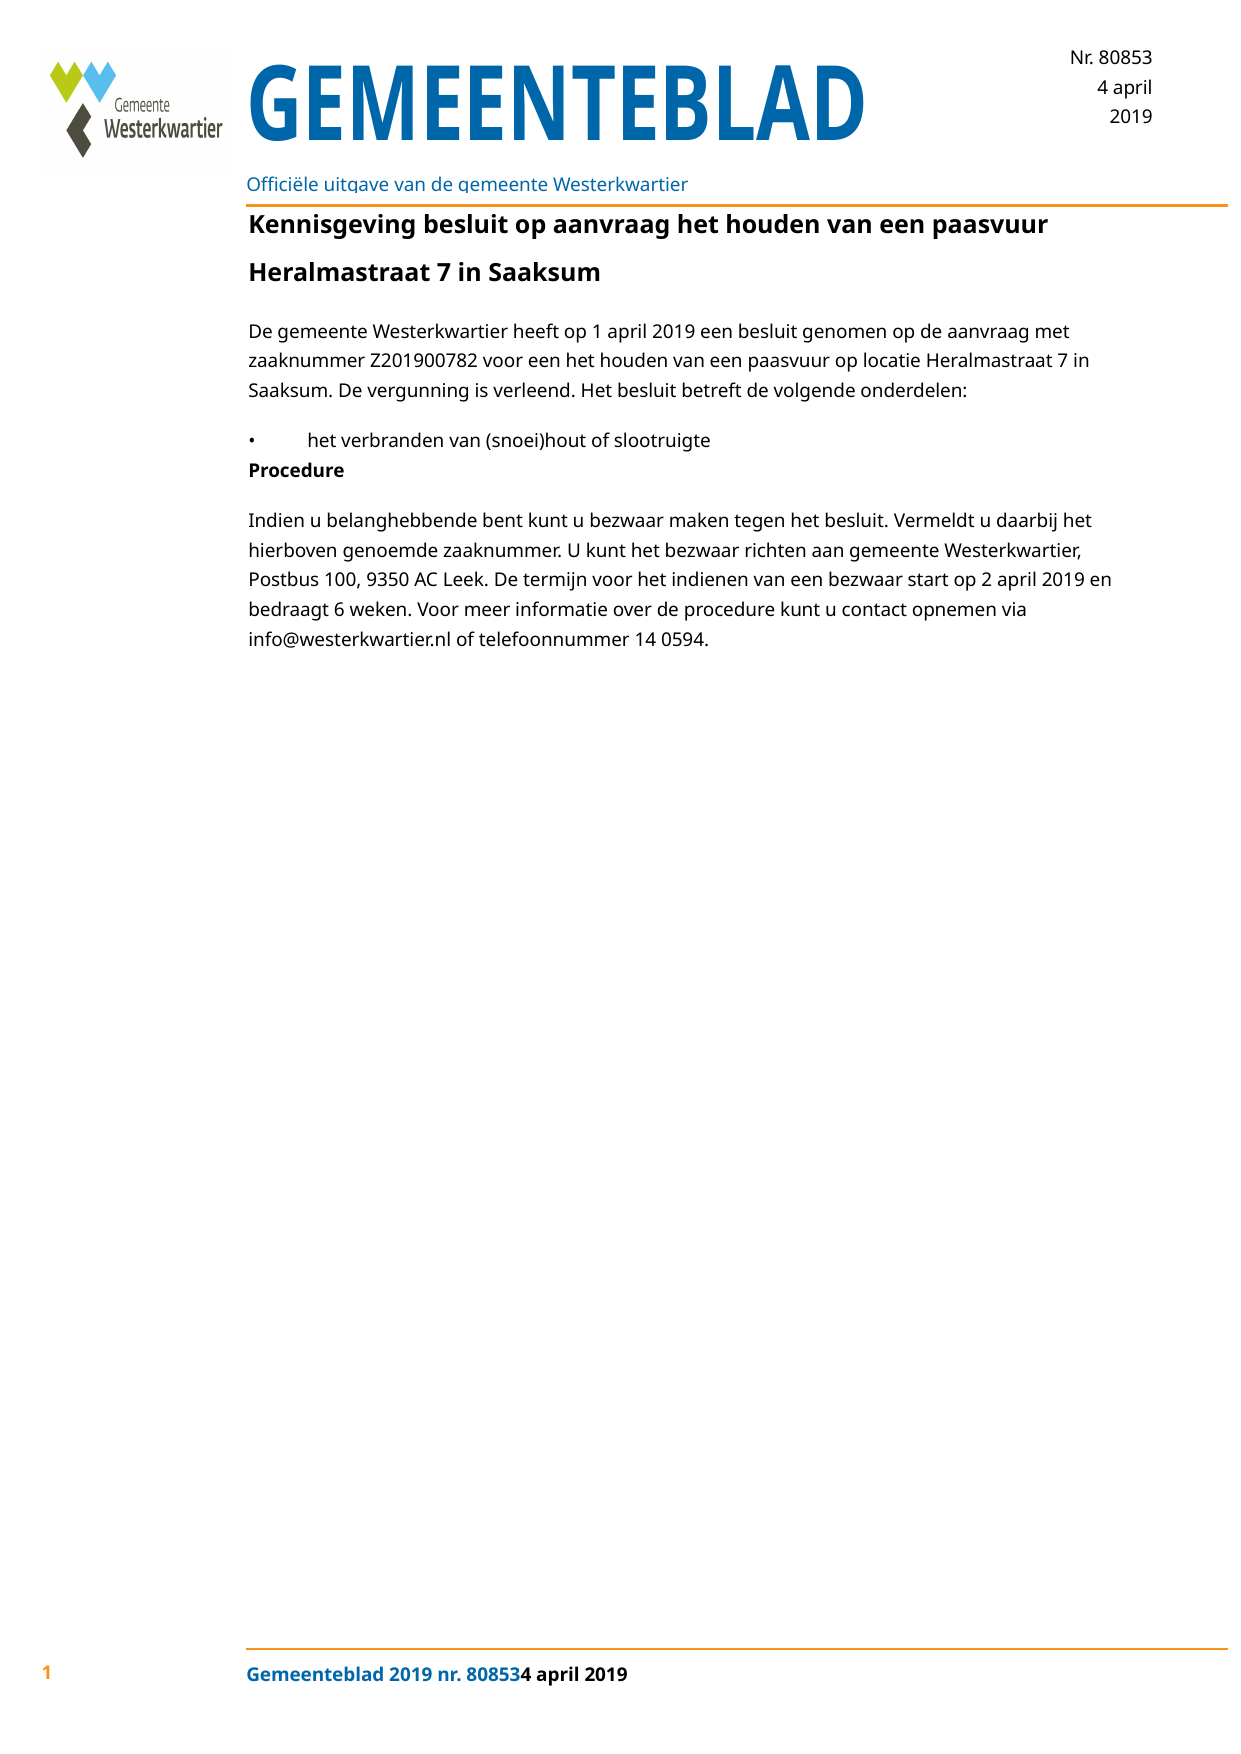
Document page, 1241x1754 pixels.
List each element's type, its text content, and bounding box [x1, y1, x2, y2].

text De gemeente Westerkwartier heeft op 1 april 2019 een besluit genomen op de aanvraag met zaaknummer Z201900782 voor een het houden van een paasvuur op locatie Heralmastraat 7 in Saaksum. De vergunning is verleend. Het besluit betreft de volgende onderdelen: [248, 318, 1152, 403]
text Procedure [248, 457, 1152, 483]
picture [41, 47, 231, 172]
list het verbranden van (snoei)hout of slootruigte [248, 427, 1152, 453]
text Kennisgeving besluit op aanvraag het houden van een paasvuur Heralmastraat 7 in Saaksum [248, 207, 1152, 288]
text Indien u belanghebbende bent kunt u bezwaar maken tegen het besluit. Vermeldt u daarbij het hierboven genoemde zaaknummer. U kunt het bezwaar richten aan gemeente Westerkwartier, Postbus 100, 9350 AC Leek. De termijn voor het indienen van een bezwaar start op 2 april 2019 en bedraagt 6 weken. Voor meer informatie over de procedure kunt u contact opnemen via info@westerkwartier.nl of telefoonnummer 14 0594. [248, 507, 1152, 652]
